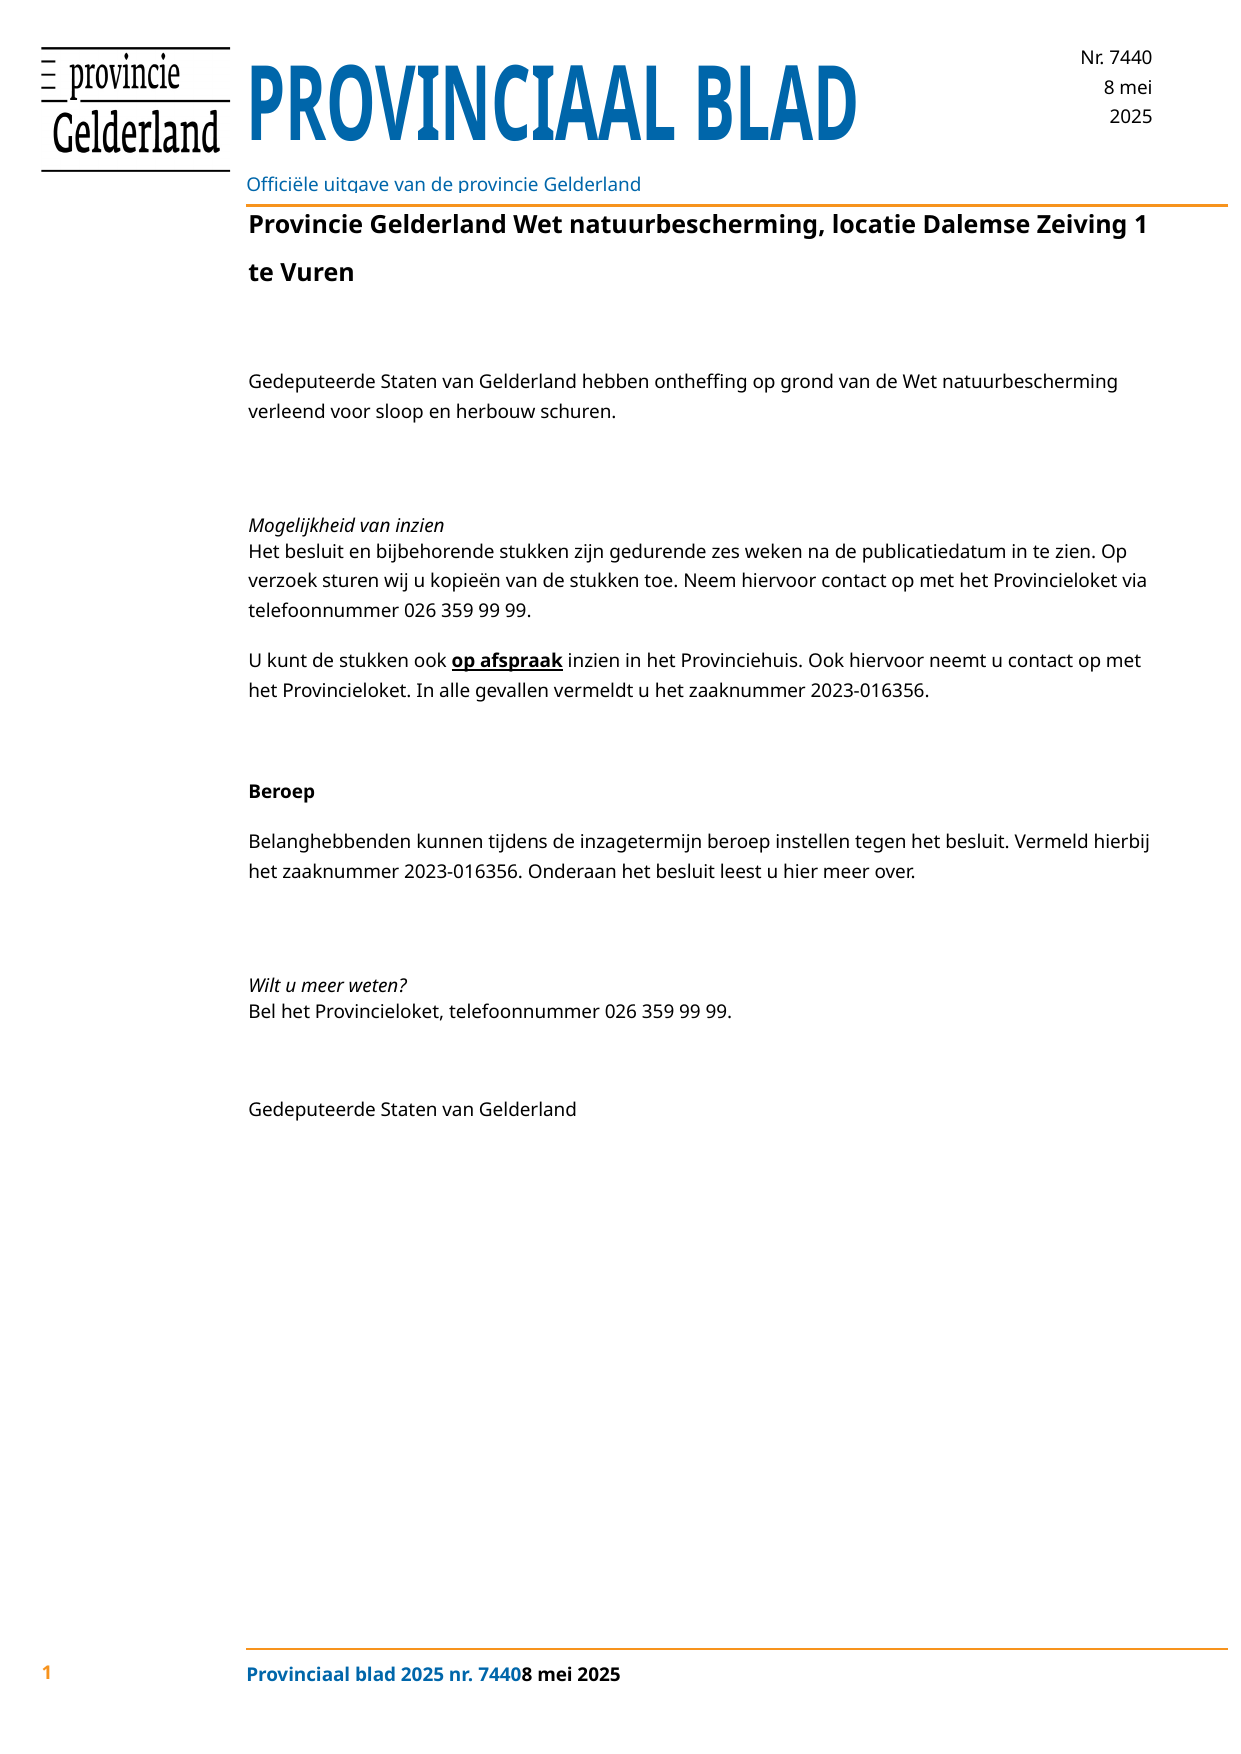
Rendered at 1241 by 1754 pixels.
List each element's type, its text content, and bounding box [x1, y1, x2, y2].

picture [41, 47, 231, 172]
text Het besluit en bijbehorende stukken zijn gedurende zes weken na de publicatiedatum in te zien. Op verzoek sturen wij u kopieën van de stukken toe. Neem hiervoor contact op met het Provincieloket via telefoonnummer 026 359 99 99. [248, 538, 1152, 623]
text Beroep [248, 778, 1152, 804]
text U kunt de stukken ook op afspraak inzien in het Provinciehuis. Ook hiervoor neemt u contact op met het Provincieloket. In alle gevallen vermeldt u het zaaknummer 2023-016356. [248, 648, 1152, 703]
text Provincie Gelderland Wet natuurbescherming, locatie Dalemse Zeiving 1 te Vuren [248, 207, 1152, 288]
text Mogelijkheid van inzien [248, 512, 1152, 538]
text Gedeputeerde Staten van Gelderland hebben ontheffing op grond van de Wet natuurbescherming verleend voor sloop en herbouw schuren. [248, 368, 1152, 424]
text Wilt u meer weten? [248, 972, 1152, 998]
text Belanghebbenden kunnen tijdens de inzagetermijn beroep instellen tegen het besluit. Vermeld hierbij het zaaknummer 2023-016356. Onderaan het besluit leest u hier meer over. [248, 828, 1152, 884]
text Gedeputeerde Staten van Gelderland [248, 1096, 1152, 1122]
text Bel het Provincieloket, telefoonnummer 026 359 99 99. [248, 998, 1152, 1024]
